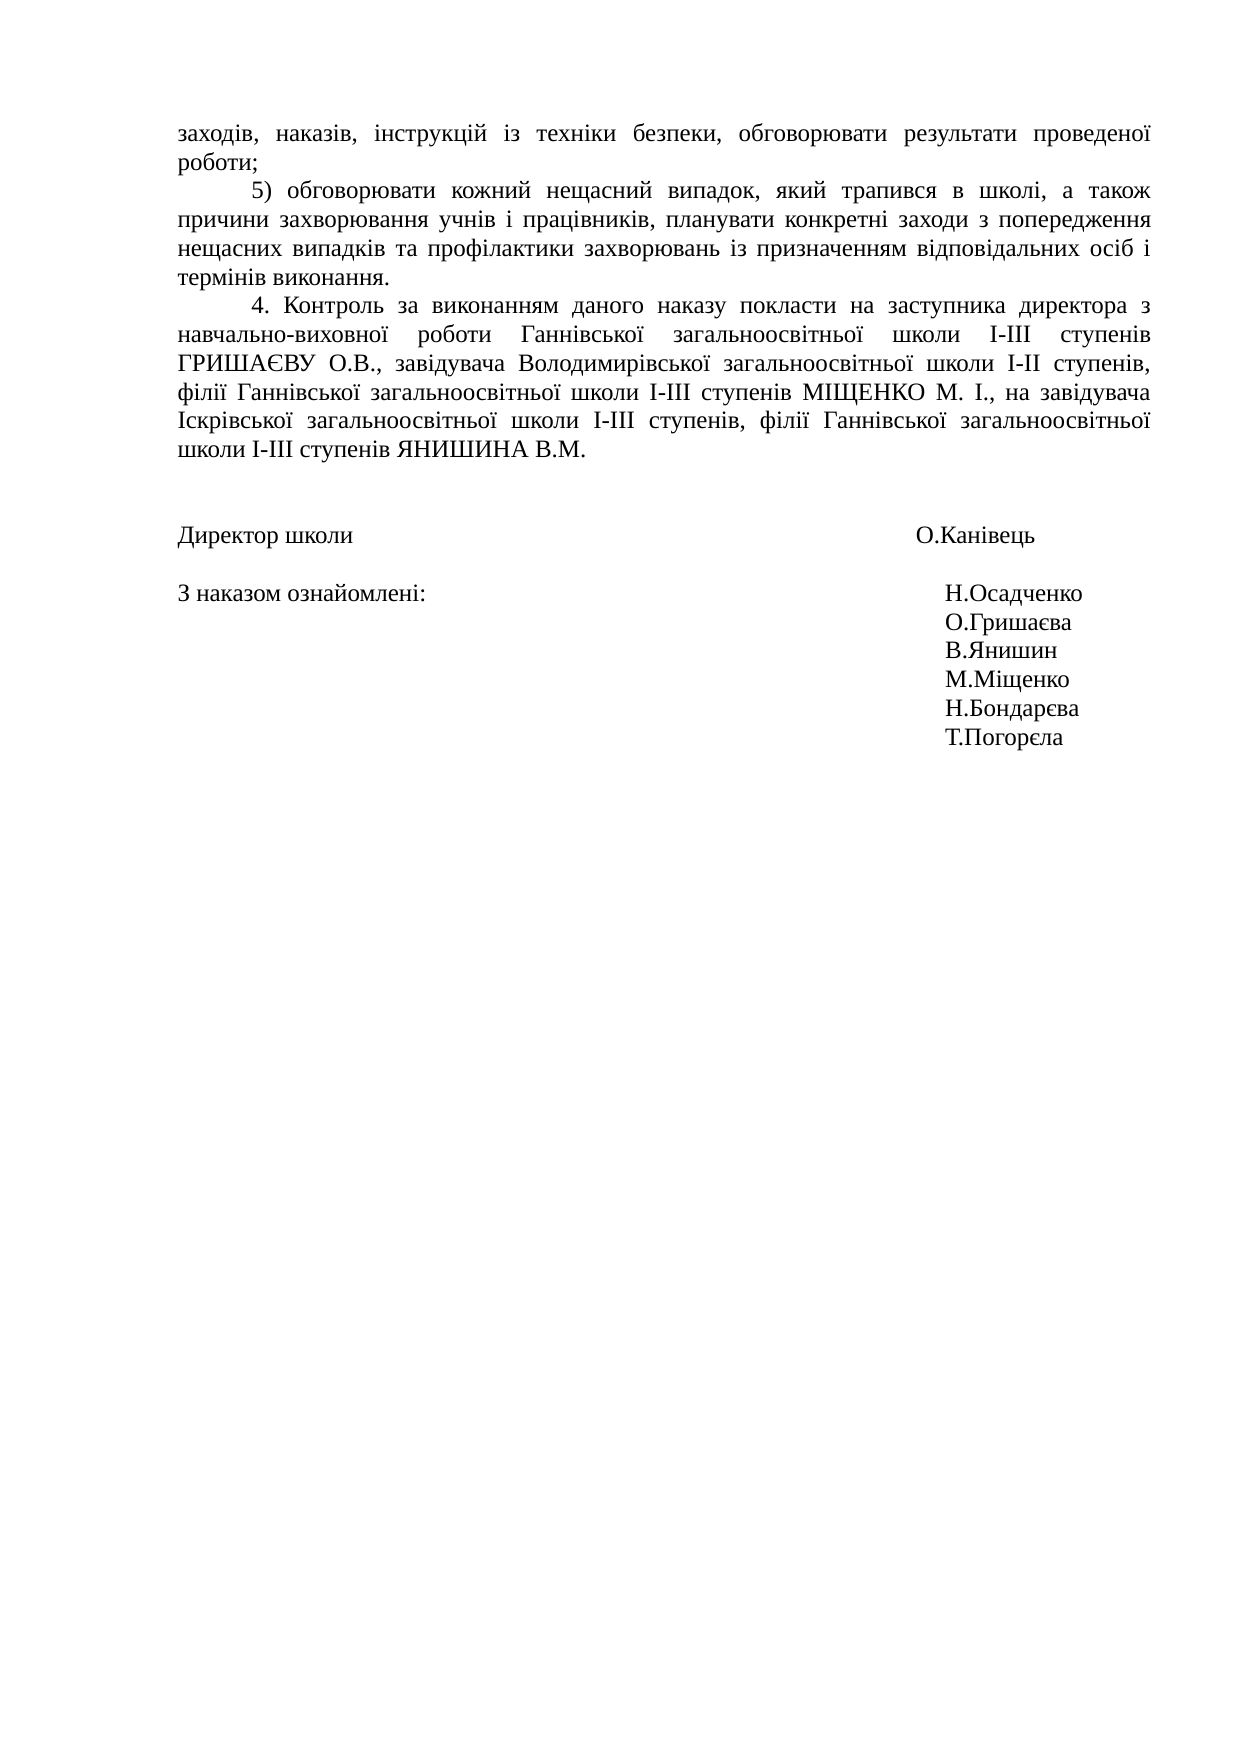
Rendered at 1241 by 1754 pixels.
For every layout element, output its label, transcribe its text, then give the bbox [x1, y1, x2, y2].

text О.Гришаєва [945, 607, 1152, 636]
text 5) обговорювати кожний нещасний випадок, який трапився в школі, а також причини захворювання учнів і працівників, планувати конкретні заходи з попередження нещасних випадків та профілактики захворювань із призначенням відповідальних осіб і термінів виконання. [177, 176, 1152, 291]
text 4. Контроль за виконанням даного наказу покласти на заступника директора з навчально-виховної роботи Ганнівської загальноосвітньої школи І-ІІІ ступенів ГРИШАЄВУ О.В., завідувача Володимирівської загальноосвітньої школи І-ІІ ступенів, філії Ганнівської загальноосвітньої школи І-ІІІ ступенів МІЩЕНКО М. І., на завідувача Іскрівської загальноосвітньої школи І-ІІІ ступенів, філії Ганнівської загальноосвітньої школи І-ІІІ ступенів ЯНИШИНА В.М. [177, 291, 1152, 463]
text М.Міщенко [945, 664, 1152, 693]
text В.Янишин [945, 636, 1152, 664]
text Т.Погорєла [945, 722, 1152, 751]
text З наказом ознайомлені: Н.Осадченко [177, 578, 1152, 607]
text заходів, наказів, інструкцій із техніки безпеки, обговорювати результати проведеної роботи; [177, 118, 1152, 176]
text Директор школи О.Канівець [177, 521, 1152, 549]
text Н.Бондарєва [945, 693, 1152, 722]
